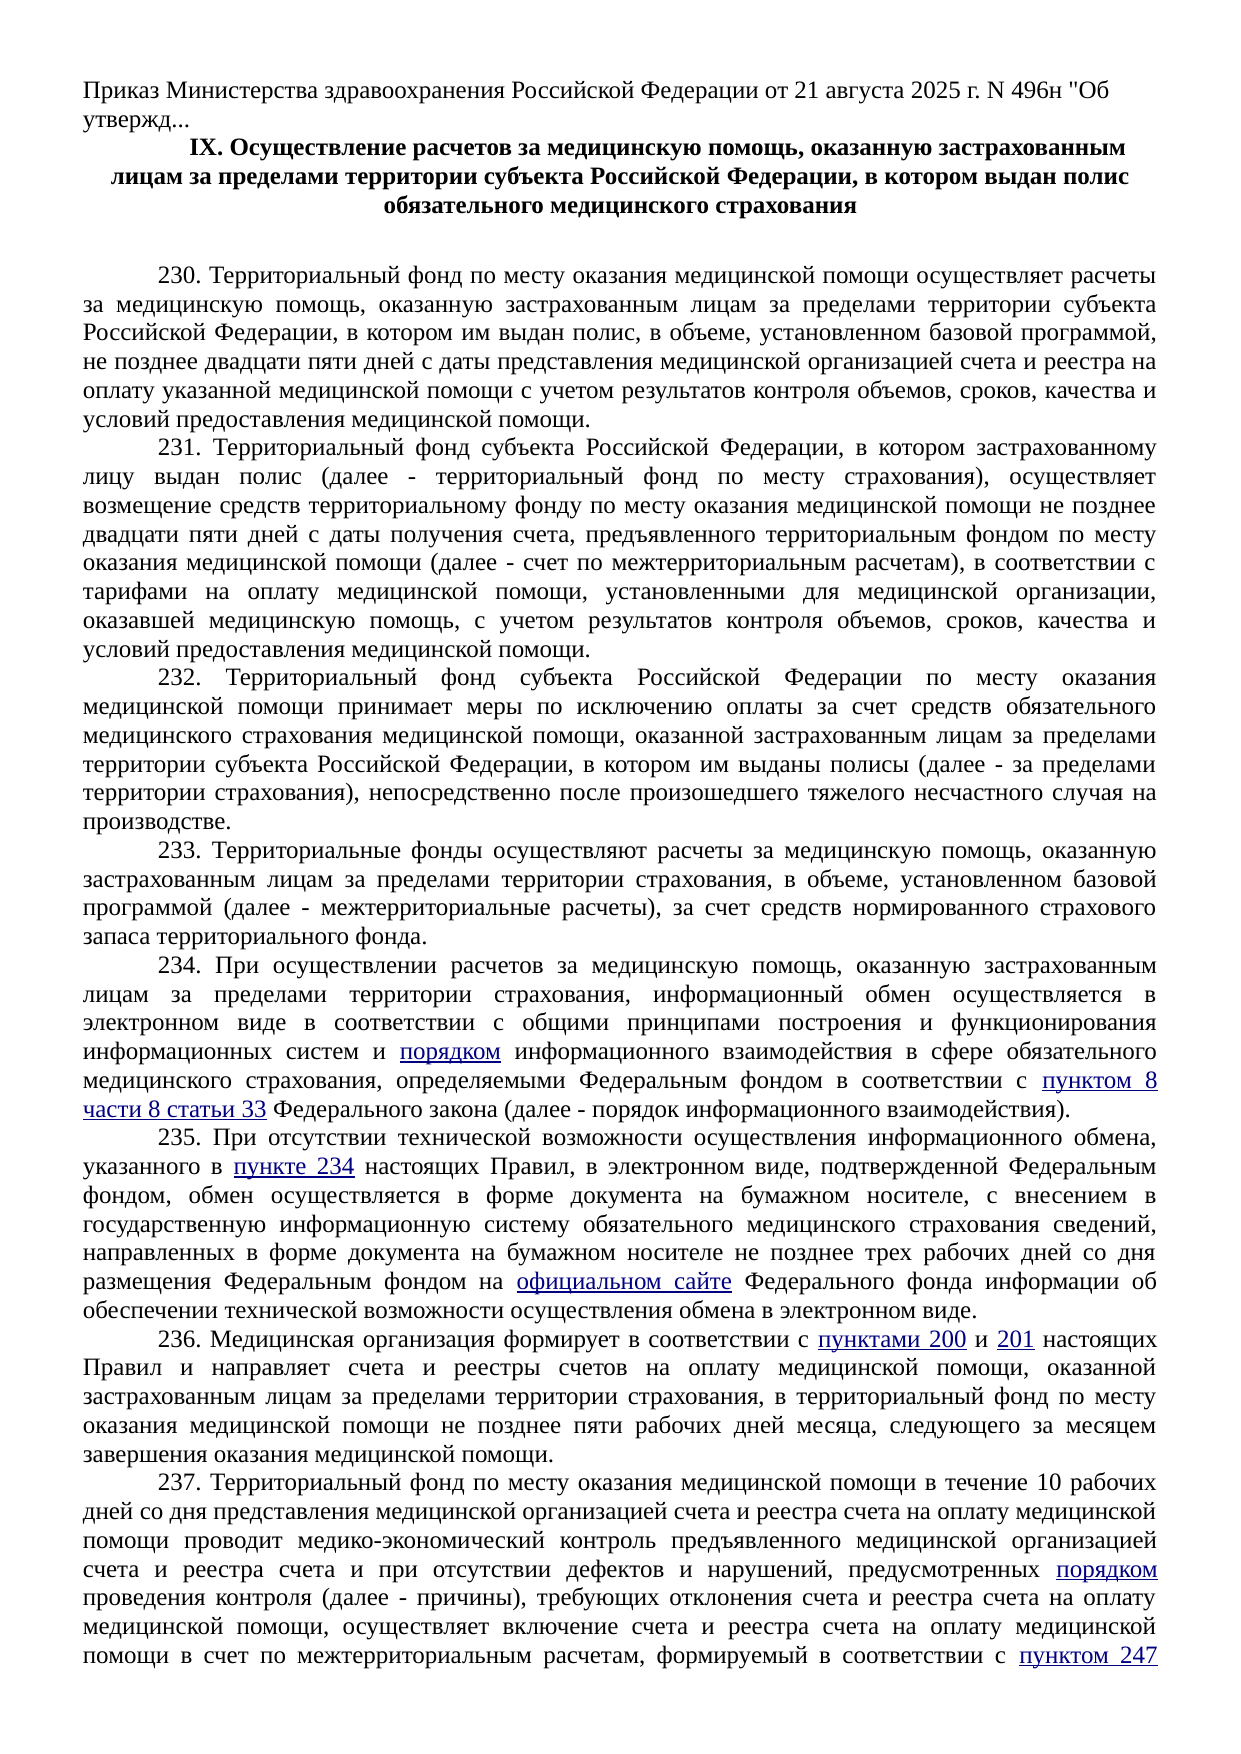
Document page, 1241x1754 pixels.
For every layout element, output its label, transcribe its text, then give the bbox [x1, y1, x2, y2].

text 235. При отсутствии технической возможности осуществления информационного обмена, указанного в пункте 234 настоящих Правил, в электронном виде, подтвержденной Федеральным фондом, обмен осуществляется в форме документа на бумажном носителе, с внесением в государственную информационную систему обязательного медицинского страхования сведений, направленных в форме документа на бумажном носителе не позднее трех рабочих дней со дня размещения Федеральным фондом на официальном сайте Федерального фонда информации об обеспечении технической возможности осуществления обмена в электронном виде. [83, 1122, 1157, 1324]
text 237. Территориальный фонд по месту оказания медицинской помощи в течение 10 рабочих дней со дня представления медицинской организацией счета и реестра счета на оплату медицинской помощи проводит медико-экономический контроль предъявленного медицинской организацией счета и реестра счета и при отсутствии дефектов и нарушений, предусмотренных порядком проведения контроля (далее - причины), требующих отклонения счета и реестра счета на оплату медицинской помощи, осуществляет включение счета и реестра счета на оплату медицинской помощи в счет по межтерриториальным расчетам, формируемый в соответствии с пунктом 247 [83, 1467, 1157, 1669]
text 236. Медицинская организация формирует в соответствии с пунктами 200 и 201 настоящих Правил и направляет счета и реестры счетов на оплату медицинской помощи, оказанной застрахованным лицам за пределами территории страхования, в территориальный фонд по месту оказания медицинской помощи не позднее пяти рабочих дней месяца, следующего за месяцем завершения оказания медицинской помощи. [83, 1324, 1157, 1467]
subtitle IX. Осуществление расчетов за медицинскую помощь, оказанную застрахованным лицам за пределами территории субъекта Российской Федерации, в котором выдан полис обязательного медицинского страхования [83, 132, 1157, 219]
text 231. Территориальный фонд субъекта Российской Федерации, в котором застрахованному лицу выдан полис (далее - территориальный фонд по месту страхования), осуществляет возмещение средств территориальному фонду по месту оказания медицинской помощи не позднее двадцати пяти дней с даты получения счета, предъявленного территориальным фондом по месту оказания медицинской помощи (далее - счет по межтерриториальным расчетам), в соответствии с тарифами на оплату медицинской помощи, установленными для медицинской организации, оказавшей медицинскую помощь, с учетом результатов контроля объемов, сроков, качества и условий предоставления медицинской помощи. [83, 432, 1157, 662]
text 234. При осуществлении расчетов за медицинскую помощь, оказанную застрахованным лицам за пределами территории страхования, информационный обмен осуществляется в электронном виде в соответствии с общими принципами построения и функционирования информационных систем и порядком информационного взаимодействия в сфере обязательного медицинского страхования, определяемыми Федеральным фондом в соответствии с пунктом 8 части 8 статьи 33 Федерального закона (далее - порядок информационного взаимодействия). [83, 950, 1157, 1122]
text 230. Территориальный фонд по месту оказания медицинской помощи осуществляет расчеты за медицинскую помощь, оказанную застрахованным лицам за пределами территории субъекта Российской Федерации, в котором им выдан полис, в объеме, установленном базовой программой, не позднее двадцати пяти дней с даты представления медицинской организацией счета и реестра на оплату указанной медицинской помощи с учетом результатов контроля объемов, сроков, качества и условий предоставления медицинской помощи. [83, 260, 1157, 432]
text 232. Территориальный фонд субъекта Российской Федерации по месту оказания медицинской помощи принимает меры по исключению оплаты за счет средств обязательного медицинского страхования медицинской помощи, оказанной застрахованным лицам за пределами территории субъекта Российской Федерации, в котором им выданы полисы (далее - за пределами территории страхования), непосредственно после произошедшего тяжелого несчастного случая на производстве. [83, 662, 1157, 835]
text 233. Территориальные фонды осуществляют расчеты за медицинскую помощь, оказанную застрахованным лицам за пределами территории страхования, в объеме, установленном базовой программой (далее - межтерриториальные расчеты), за счет средств нормированного страхового запаса территориального фонда. [83, 835, 1157, 950]
